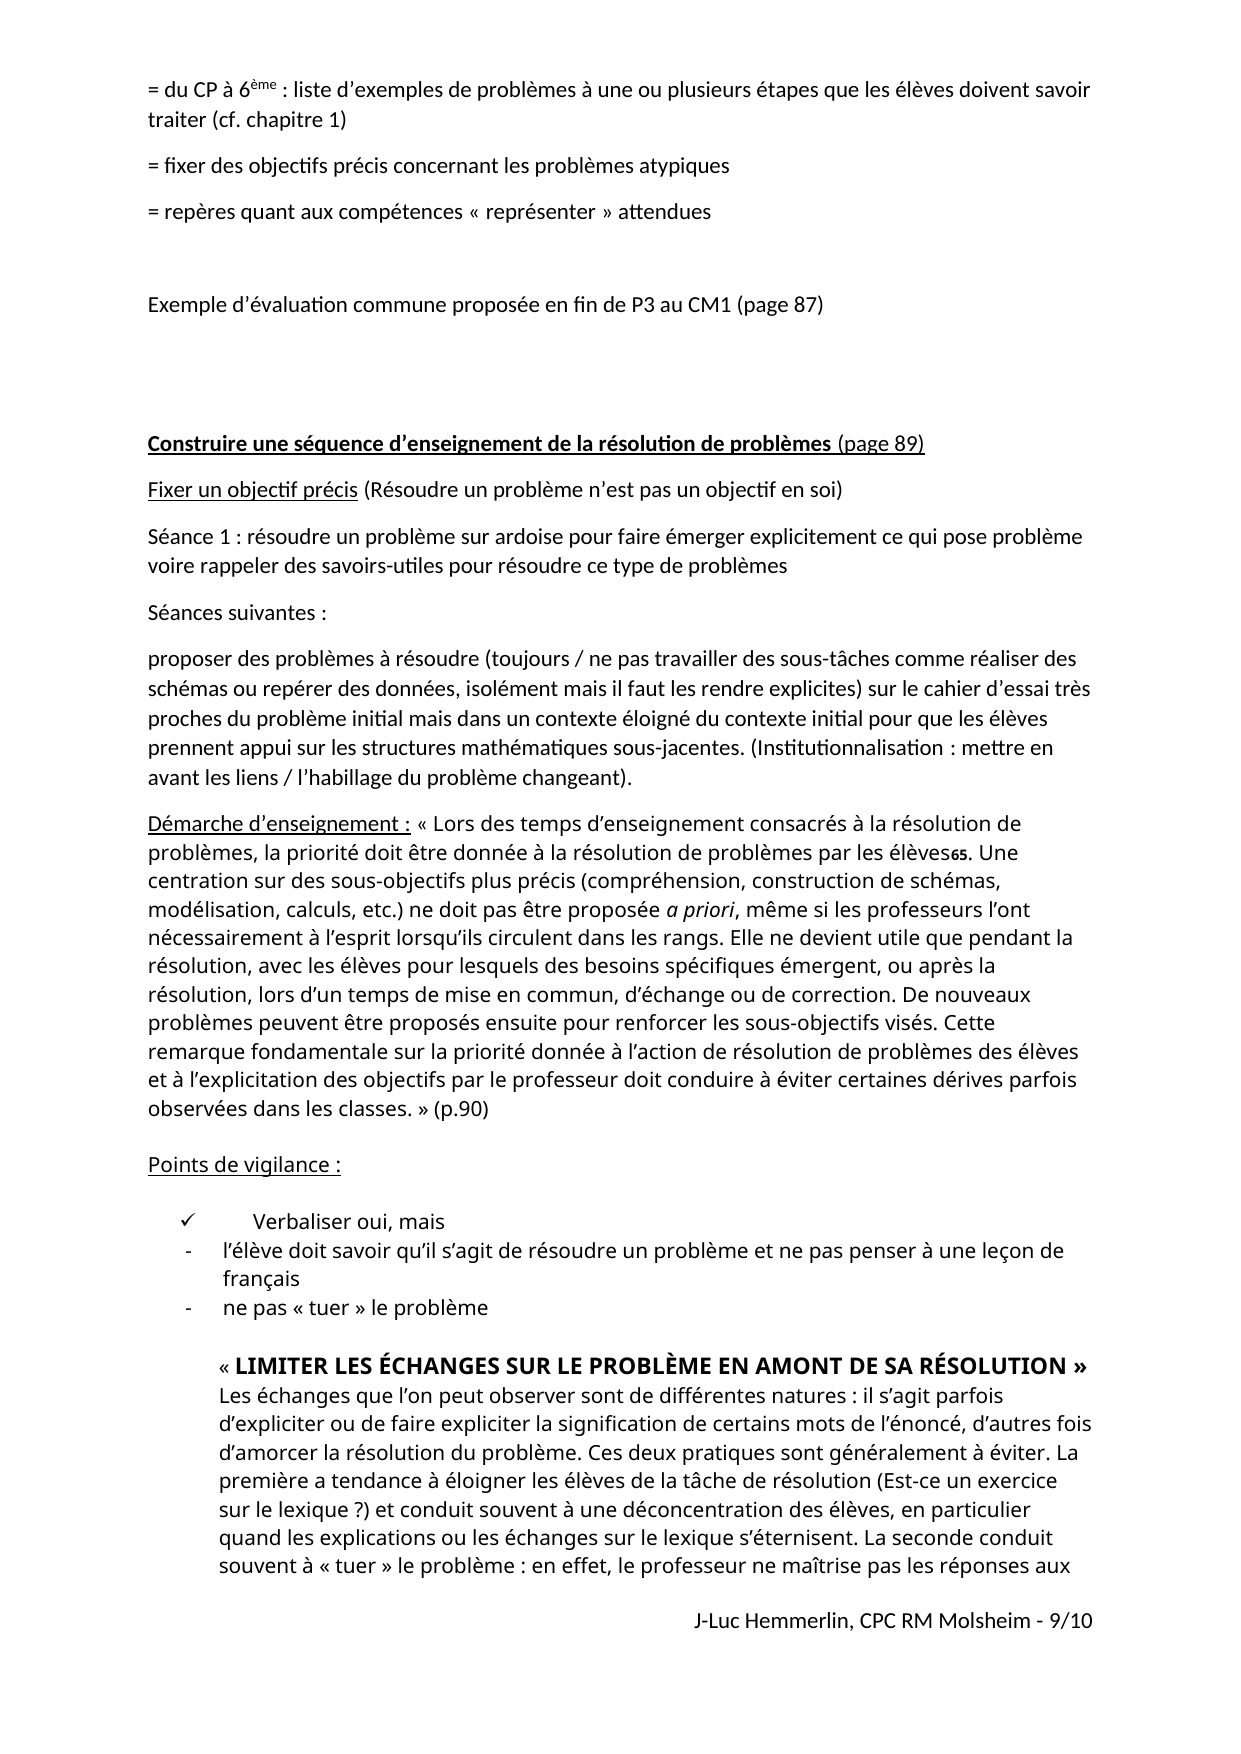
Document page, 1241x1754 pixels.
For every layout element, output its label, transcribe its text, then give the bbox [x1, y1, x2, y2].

text Séance 1 : résoudre un problème sur ardoise pour faire émerger explicitement ce qui pose problème voire rappeler des savoirs-utiles pour résoudre ce type de problèmes [148, 522, 1093, 579]
text proposer des problèmes à résoudre (toujours / ne pas travailler des sous-tâches comme réaliser des schémas ou repérer des données, isolément mais il faut les rendre explicites) sur le cahier d’essai très proches du problème initial mais dans un contexte éloigné du contexte initial pour que les élèves prennent appui sur les structures mathématiques sous-jacentes. (Institutionnalisation : mettre en avant les liens / l’habillage du problème changeant). [148, 644, 1093, 791]
text Les échanges que l’on peut observer sont de différentes natures : il s’agit parfois d’expliciter ou de faire expliciter la signification de certains mots de l’énoncé, d’autres fois d’amorcer la résolution du problème. Ces deux pratiques sont généralement à éviter. La première a tendance à éloigner les élèves de la tâche de résolution (Est-ce un exercice sur le lexique ?) et conduit souvent à une déconcentration des élèves, en particulier quand les explications ou les échanges sur le lexique s’éternisent. La seconde conduit souvent à « tuer » le problème : en effet, le professeur ne maîtrise pas les réponses aux [218, 1381, 1093, 1580]
list Verbaliser oui, mais [179, 1207, 1093, 1236]
text Fixer un objectif précis (Résoudre un problème n’est pas un objectif en soi) [148, 476, 1093, 503]
text Construire une séquence d’enseignement de la résolution de problèmes (page 89) [148, 429, 1093, 457]
text Exemple d’évaluation commune proposée en fin de P3 au CM1 (page 87) [148, 290, 1093, 318]
list l’élève doit savoir qu’il s’agit de résoudre un problème et ne pas penser à une leçon de français [185, 1236, 1093, 1293]
text = fixer des objectifs précis concernant les problèmes atypiques [148, 151, 1093, 179]
text = repères quant aux compétences « représenter » attendues [148, 197, 1093, 225]
text = du CP à 6ème : liste d’exemples de problèmes à une ou plusieurs étapes que les élèves doivent savoir traiter (cf. chapitre 1) [148, 75, 1093, 133]
text « LIMITER LES ÉCHANGES SUR LE PROBLÈME EN AMONT DE SA RÉSOLUTION » [218, 1350, 1093, 1381]
list ne pas « tuer » le problème [185, 1293, 1093, 1321]
text Points de vigilance : [148, 1151, 1093, 1179]
text Démarche d’enseignement : « Lors des temps d’enseignement consacrés à la résolution de problèmes, la priorité doit être donnée à la résolution de problèmes par les élèves65. Une centration sur des sous-objectifs plus précis (compréhension, construction de schémas, modélisation, calculs, etc.) ne doit pas être proposée a priori, même si les professeurs l’ont nécessairement à l’esprit lorsqu’ils circulent dans les rangs. Elle ne devient utile que pendant la résolution, avec les élèves pour lesquels des besoins spécifiques émergent, ou après la résolution, lors d’un temps de mise en commun, d’échange ou de correction. De nouveaux problèmes peuvent être proposés ensuite pour renforcer les sous-objectifs visés. Cette remarque fondamentale sur la priorité donnée à l’action de résolution de problèmes des élèves et à l’explicitation des objectifs par le professeur doit conduire à éviter certaines dérives parfois observées dans les classes. » (p.90) [148, 809, 1093, 1122]
text Séances suivantes : [148, 598, 1093, 626]
